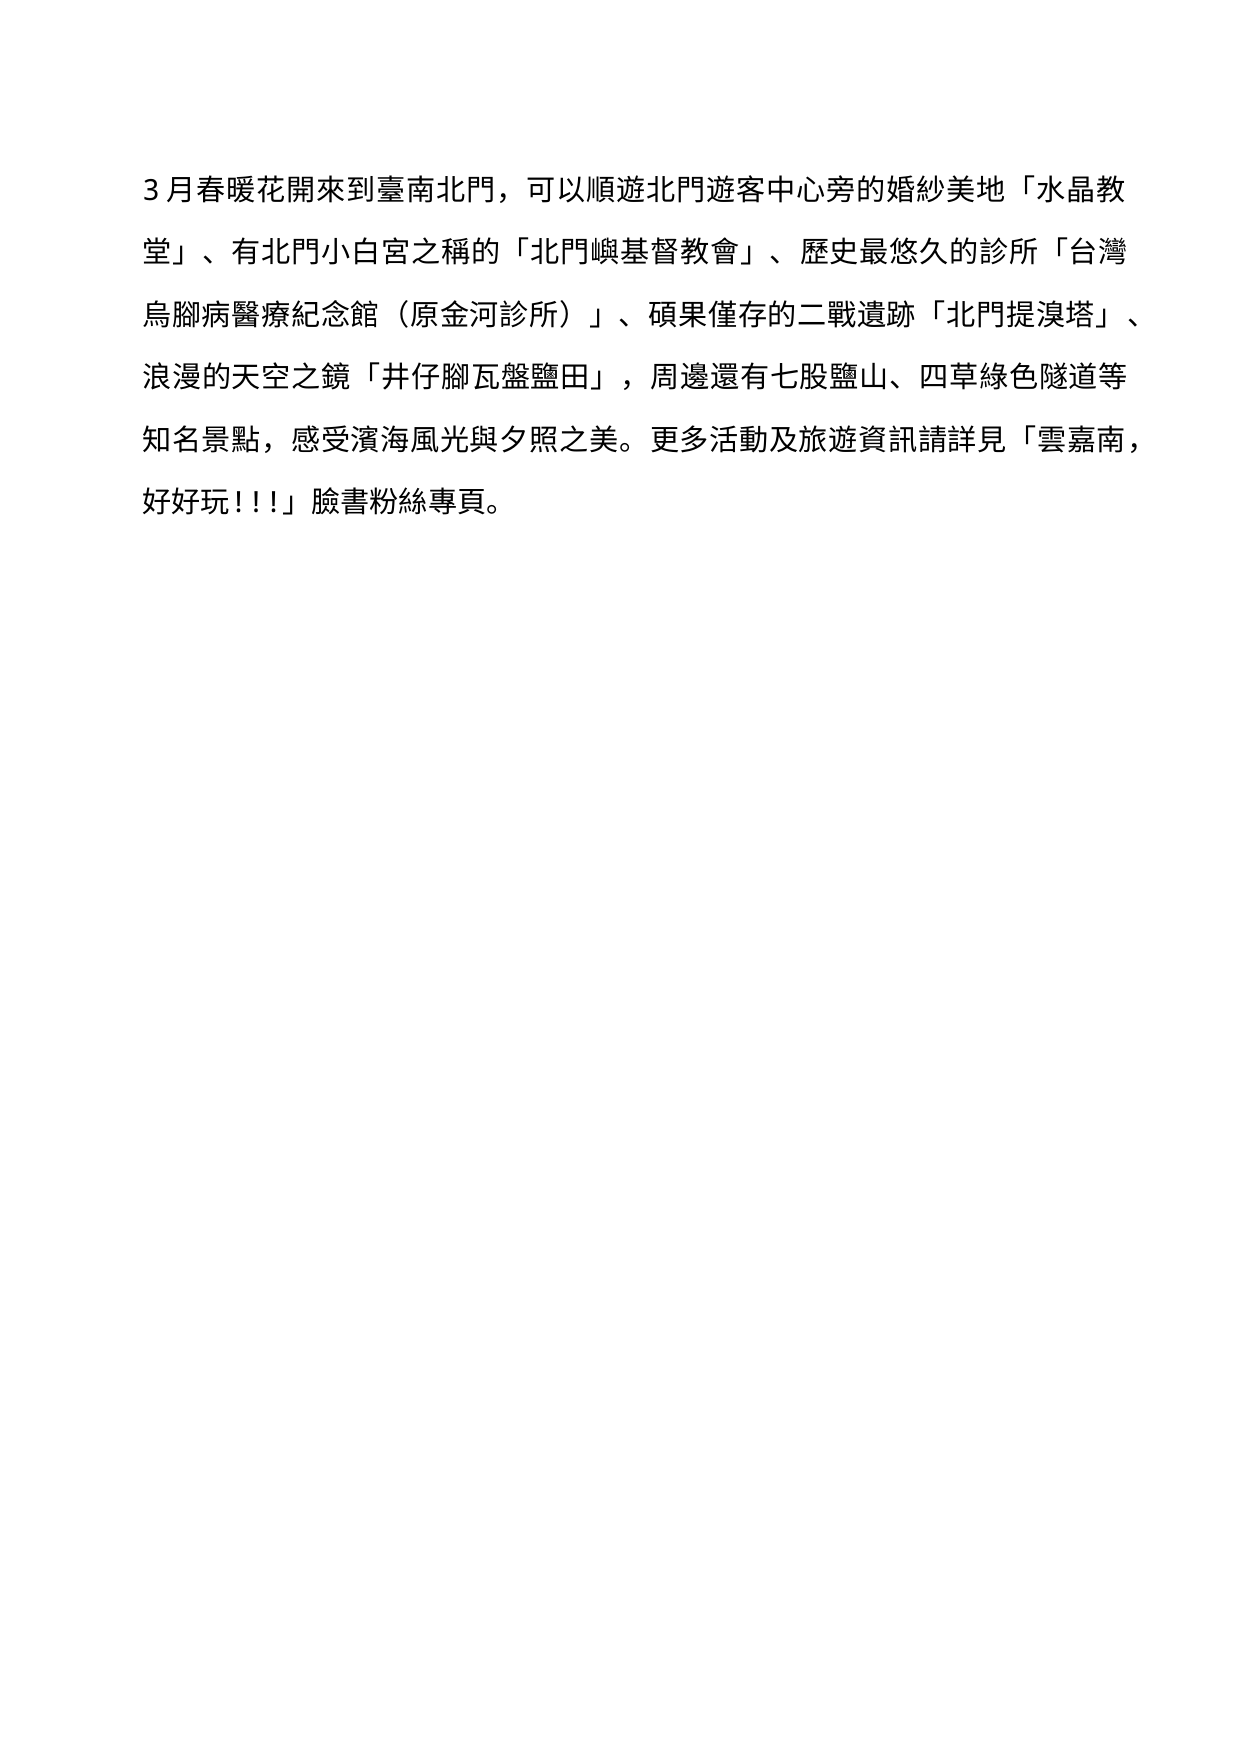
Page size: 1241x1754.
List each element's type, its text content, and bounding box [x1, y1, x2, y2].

text 為提供良好的活動環境及維護居民與用路人權益，3/14當日預計自14時起至22時進行交通管制作業，請來往車輛放慢行駛並依照交管人員指引通行與停放車輛。此外，活動當天16時起至22時止於南鯤鯓代天府對面第二停車場及北門國小（步行至會場約5分鐘）設有免費接駁車，歡迎踴躍搭乘。3月春暖花開來到臺南北門，可以順遊北門遊客中心旁的婚紗美地「水晶教堂」、有北門小白宮之稱的「北門嶼基督教會」、歷史最悠久的診所「台灣烏腳病醫療紀念館（原金河診所）」、碩果僅存的二戰遺跡「北門提溴塔」、浪漫的天空之鏡「井仔腳瓦盤鹽田」，周邊還有七股鹽山、四草綠色隧道等知名景點，感受濱海風光與夕照之美。更多活動及旅遊資訊請詳見「雲嘉南，好好玩!!!」臉書粉絲專頁。 [142, 150, 1128, 525]
